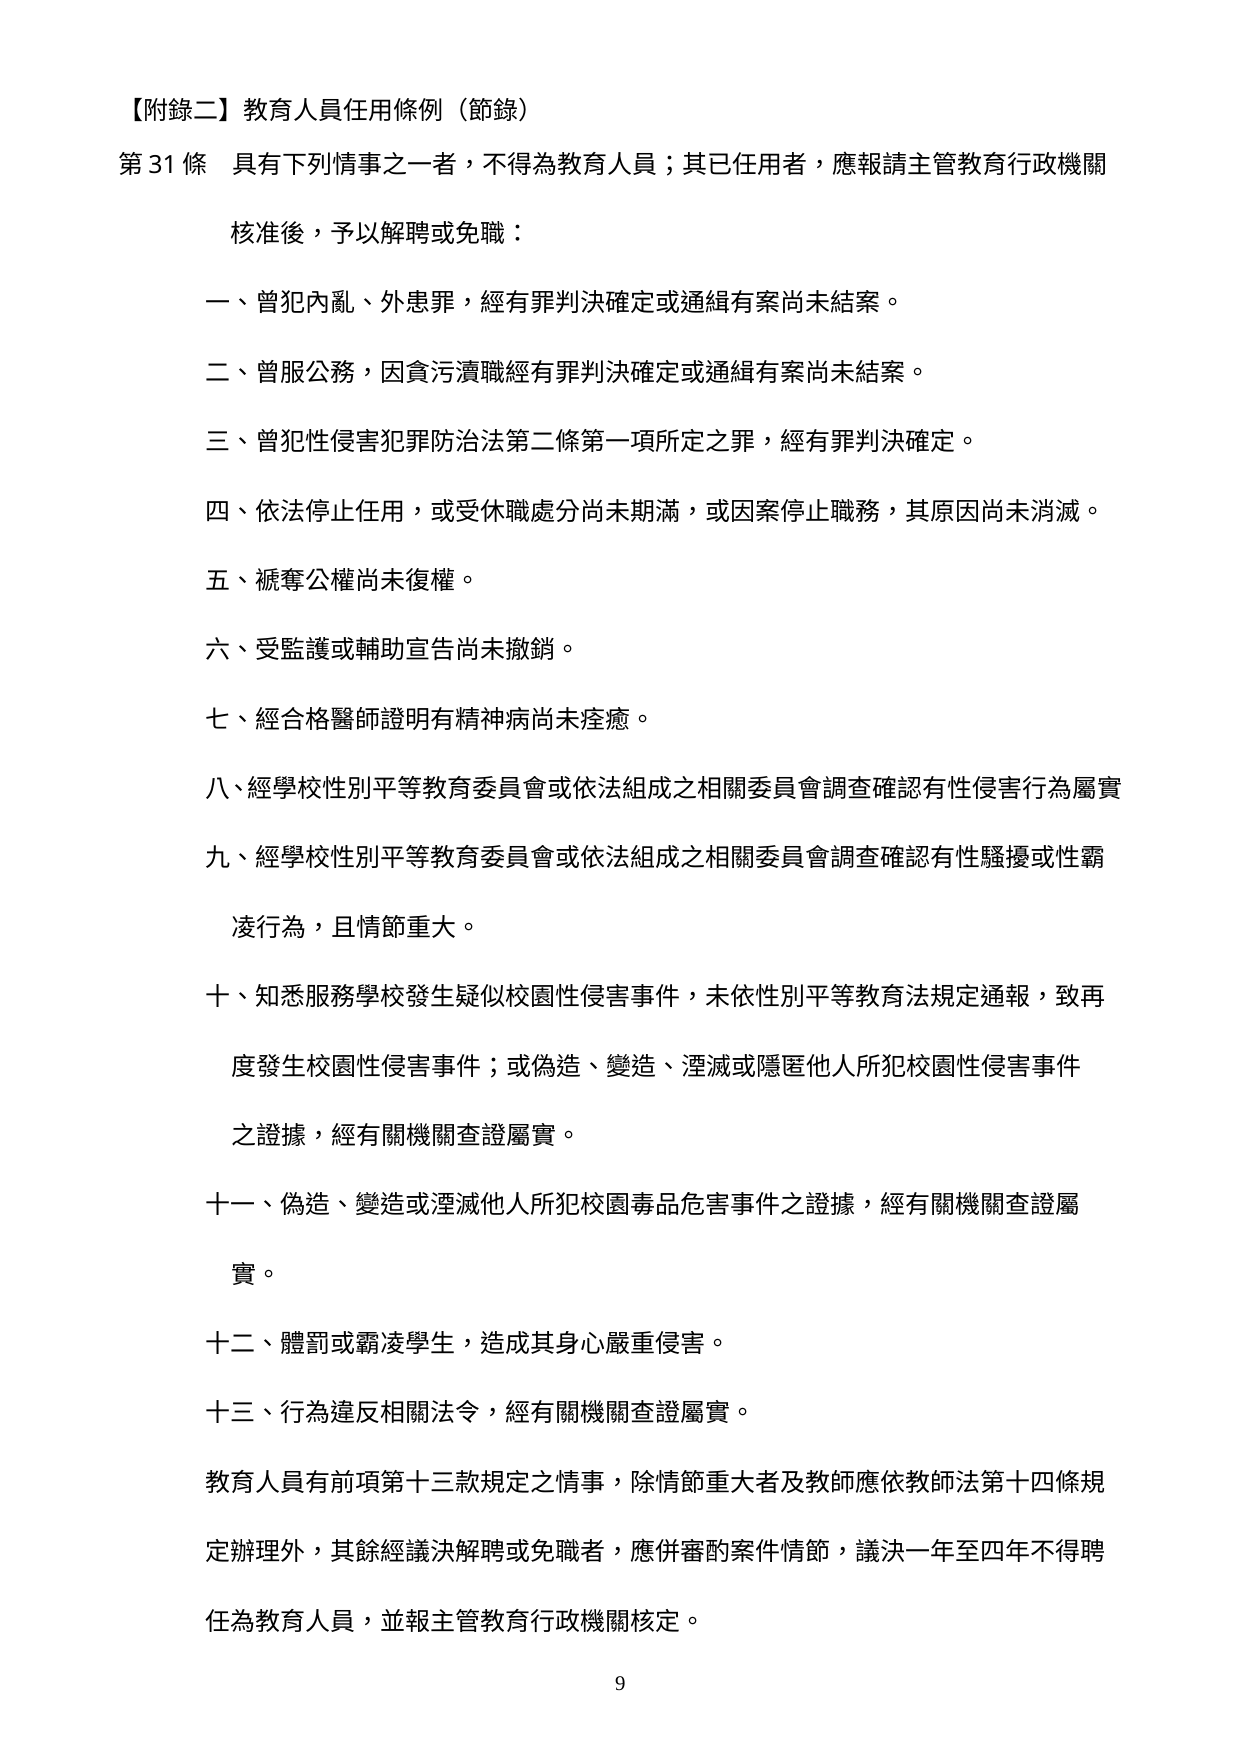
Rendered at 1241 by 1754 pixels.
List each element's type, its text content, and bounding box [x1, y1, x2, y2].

text 六、受監護或輔助宣告尚未撤銷。 [118, 613, 1122, 683]
text 一、曾犯內亂、外患罪，經有罪判決確定或通緝有案尚未結案。 [118, 266, 1122, 336]
text 十三、行為違反相關法令，經有關機關查證屬實。 [118, 1376, 1122, 1446]
text 度發生校園性侵害事件；或偽造、變造、湮滅或隱匿他人所犯校園性侵害事件 [131, 1029, 1122, 1099]
text 【附錄二】教育人員任用條例（節錄） [118, 86, 1122, 128]
text 凌行為，且情節重大。 [206, 891, 1122, 960]
text 教育人員有前項第十三款規定之情事，除情節重大者及教師應依教師法第十四條規定辦理外，其餘經議決解聘或免職者，應併審酌案件情節，議決一年至四年不得聘任為教育人員，並報主管教育行政機關核定。 [206, 1446, 1122, 1654]
text 十二、體罰或霸凌學生，造成其身心嚴重侵害。 [118, 1307, 1122, 1376]
text 實。 [118, 1238, 1122, 1307]
text 五、褫奪公權尚未復權。 [118, 544, 1122, 613]
text 第31條 具有下列情事之一者，不得為教育人員；其已任用者，應報請主管教育行政機關核准後，予以解聘或免職： [118, 128, 1122, 266]
text 七、經合格醫師證明有精神病尚未痊癒。 [118, 683, 1122, 752]
text 八、經學校性別平等教育委員會或依法組成之相關委員會調查確認有性侵害行為屬實。 [206, 752, 1122, 821]
text 四、依法停止任用，或受休職處分尚未期滿，或因案停止職務，其原因尚未消滅。 [118, 474, 1122, 544]
text 十一、偽造、變造或湮滅他人所犯校園毒品危害事件之證據，經有關機關查證屬 [118, 1168, 1122, 1238]
text 三、曾犯性侵害犯罪防治法第二條第一項所定之罪，經有罪判決確定。 [118, 405, 1122, 474]
text 之證據，經有關機關查證屬實。 [131, 1099, 1122, 1168]
text 二、曾服公務，因貪污瀆職經有罪判決確定或通緝有案尚未結案。 [118, 336, 1122, 405]
text 九、經學校性別平等教育委員會或依法組成之相關委員會調查確認有性騷擾或性霸 [206, 821, 1122, 891]
text 十、知悉服務學校發生疑似校園性侵害事件，未依性別平等教育法規定通報，致再 [131, 960, 1122, 1029]
